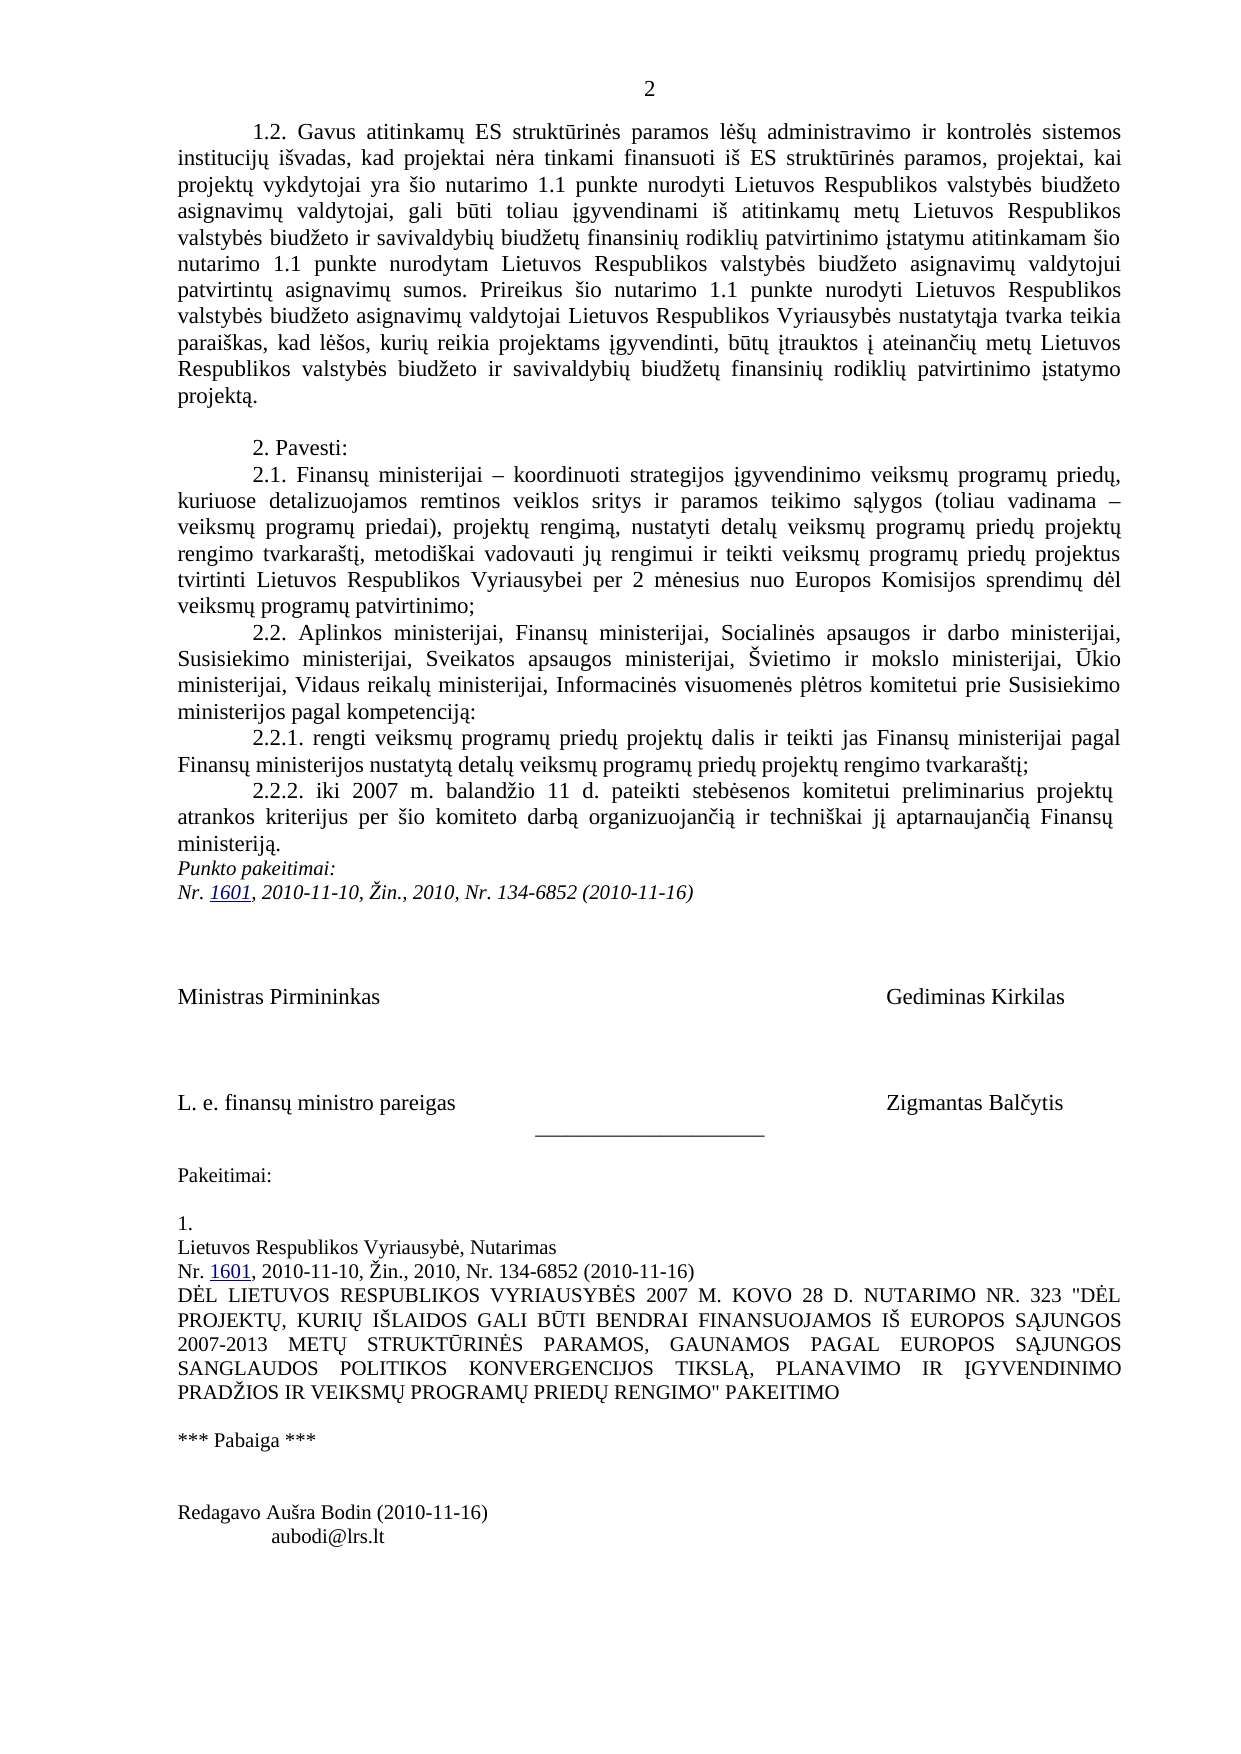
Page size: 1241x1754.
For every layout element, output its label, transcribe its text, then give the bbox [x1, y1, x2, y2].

text Redagavo Aušra Bodin (2010-11-16) [177, 1500, 1122, 1524]
text ______________________ [177, 1115, 1122, 1139]
text 2.2. Aplinkos ministerijai, Finansų ministerijai, Socialinės apsaugos ir darbo ministerijai, Susisiekimo ministerijai, Sveikatos apsaugos ministerijai, Švietimo ir mokslo ministerijai, Ūkio ministerijai, Vidaus reikalų ministerijai, Informacinės visuomenės plėtros komitetui prie Susisiekimo ministerijos pagal kompetenciją: [177, 619, 1122, 724]
text Lietuvos Respublikos Vyriausybė, Nutarimas [177, 1235, 1122, 1259]
text aubodi@lrs.lt [177, 1524, 1122, 1548]
text DĖL LIETUVOS RESPUBLIKOS VYRIAUSYBĖS 2007 M. KOVO 28 D. NUTARIMO NR. 323 "DĖL PROJEKTŲ, KURIŲ IŠLAIDOS GALI BŪTI BENDRAI FINANSUOJAMOS IŠ EUROPOS SĄJUNGOS 2007-2013 METŲ STRUKTŪRINĖS PARAMOS, GAUNAMOS PAGAL EUROPOS SĄJUNGOS SANGLAUDOS POLITIKOS KONVERGENCIJOS TIKSLĄ, PLANAVIMO IR ĮGYVENDINIMO PRADŽIOS IR VEIKSMŲ PROGRAMŲ PRIEDŲ RENGIMO" PAKEITIMO [177, 1283, 1122, 1404]
text Pakeitimai: [177, 1163, 1122, 1187]
text Nr. 1601, 2010-11-10, Žin., 2010, Nr. 134-6852 (2010-11-16) [177, 1259, 1122, 1283]
text 2.2.1. rengti veiksmų programų priedų projektų dalis ir teikti jas Finansų ministerijai pagal Finansų ministerijos nustatytą detalų veiksmų programų priedų projektų rengimo tvarkaraštį; [177, 724, 1122, 777]
text 1. [177, 1211, 1122, 1235]
text L. e. finansų ministro pareigas Zigmantas Balčytis [177, 1089, 1122, 1115]
text Punkto pakeitimai: [177, 856, 1122, 880]
text Ministras Pirmininkas Gediminas Kirkilas [177, 983, 1122, 1009]
text 2. Pavesti: [177, 434, 1122, 461]
text 1.2. Gavus atitinkamų ES struktūrinės paramos lėšų administravimo ir kontrolės sistemos institucijų išvadas, kad projektai nėra tinkami finansuoti iš ES struktūrinės paramos, projektai, kai projektų vykdytojai yra šio nutarimo 1.1 punkte nurodyti Lietuvos Respublikos valstybės biudžeto asignavimų valdytojai, gali būti toliau įgyvendinami iš atitinkamų metų Lietuvos Respublikos valstybės biudžeto ir savivaldybių biudžetų finansinių rodiklių patvirtinimo įstatymu atitinkamam šio nutarimo 1.1 punkte nurodytam Lietuvos Respublikos valstybės biudžeto asignavimų valdytojui patvirtintų asignavimų sumos. Prireikus šio nutarimo 1.1 punkte nurodyti Lietuvos Respublikos valstybės biudžeto asignavimų valdytojai Lietuvos Respublikos Vyriausybės nustatytąja tvarka teikia paraiškas, kad lėšos, kurių reikia projektams įgyvendinti, būtų įtrauktos į ateinančių metų Lietuvos Respublikos valstybės biudžeto ir savivaldybių biudžetų finansinių rodiklių patvirtinimo įstatymo projektą. [177, 118, 1122, 408]
text *** Pabaiga *** [177, 1428, 1122, 1452]
text Nr. 1601, 2010-11-10, Žin., 2010, Nr. 134-6852 (2010-11-16) [177, 880, 1122, 904]
text 2.1. Finansų ministerijai – koordinuoti strategijos įgyvendinimo veiksmų programų priedų, kuriuose detalizuojamos remtinos veiklos sritys ir paramos teikimo sąlygos (toliau vadinama – veiksmų programų priedai), projektų rengimą, nustatyti detalų veiksmų programų priedų projektų rengimo tvarkaraštį, metodiškai vadovauti jų rengimui ir teikti veiksmų programų priedų projektus tvirtinti Lietuvos Respublikos Vyriausybei per 2 mėnesius nuo Europos Komisijos sprendimų dėl veiksmų programų patvirtinimo; [177, 461, 1122, 619]
text 2.2.2. iki 2007 m. balandžio 11 d. pateikti stebėsenos komitetui preliminarius projektų atrankos kriterijus per šio komiteto darbą organizuojančią ir techniškai jį aptarnaujančią Finansų ministeriją. [177, 777, 1115, 856]
